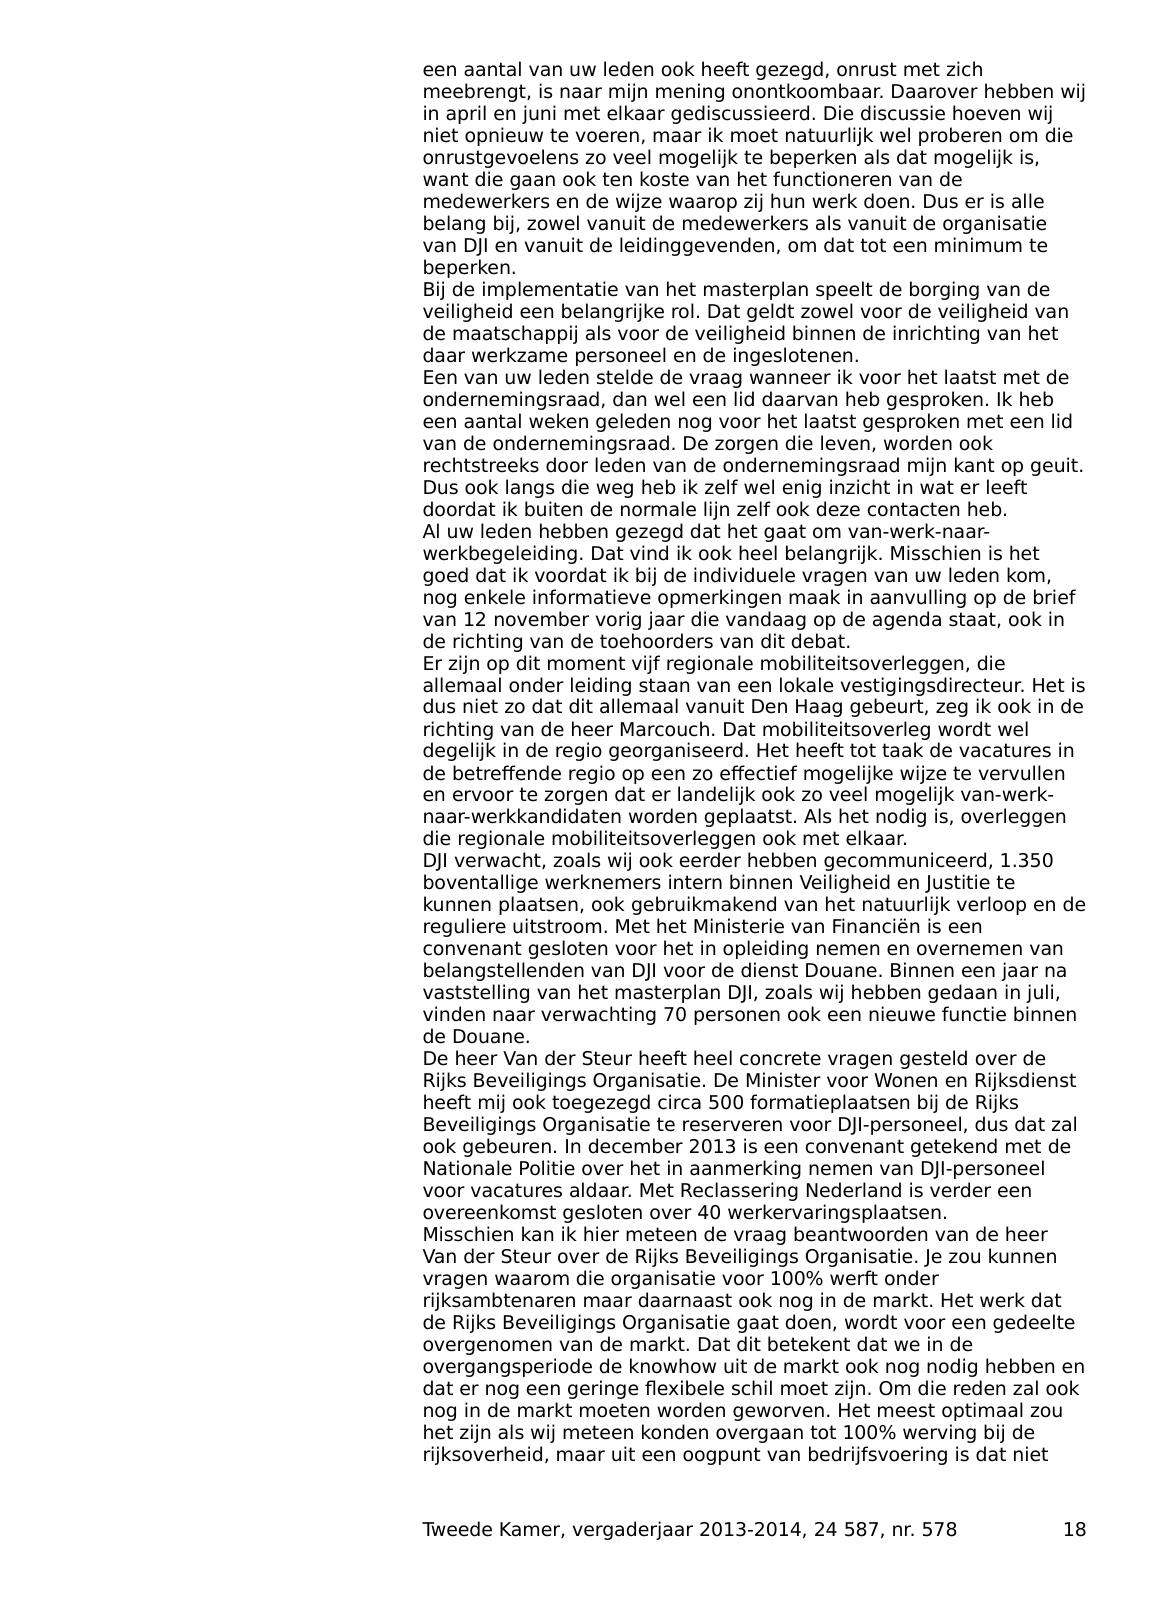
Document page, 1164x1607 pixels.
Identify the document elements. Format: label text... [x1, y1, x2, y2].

text Misschien kan ik hier meteen de vraag beantwoorden van de heer Van der Steur over de Rijks Beveiligings Organisatie. Je zou kunnen vragen waarom die organisatie voor 100% werft onder rijksambtenaren maar daarnaast ook nog in de markt. Het werk dat de Rijks Beveiligings Organisatie gaat doen, wordt voor een gedeelte overgenomen van de markt. Dat dit betekent dat we in de overgangsperiode de knowhow uit de markt ook nog nodig hebben en dat er nog een geringe flexibele schil moet zijn. Om die reden zal ook nog in de markt moeten worden geworven. Het meest optimaal zou het zijn als wij meteen konden overgaan tot 100% werving bij de rijksoverheid, maar uit een oogpunt van bedrijfsvoering is dat niet [422, 1224, 1087, 1466]
text Er zijn op dit moment vijf regionale mobiliteitsoverleggen, die allemaal onder leiding staan van een lokale vestigingsdirecteur. Het is dus niet zo dat dit allemaal vanuit Den Haag gebeurt, zeg ik ook in de richting van de heer Marcouch. Dat mobiliteitsoverleg wordt wel degelijk in de regio georganiseerd. Het heeft tot taak de vacatures in de betreffende regio op een zo effectief mogelijke wijze te vervullen en ervoor te zorgen dat er landelijk ook zo veel mogelijk van-werk-naar-werkkandidaten worden geplaatst. Als het nodig is, overleggen die regionale mobiliteitsoverleggen ook met elkaar. [422, 652, 1087, 850]
text De heer Van der Steur heeft heel concrete vragen gesteld over de Rijks Beveiligings Organisatie. De Minister voor Wonen en Rijksdienst heeft mij ook toegezegd circa 500 formatieplaatsen bij de Rijks Beveiligings Organisatie te reserveren voor DJI-personeel, dus dat zal ook gebeuren. In december 2013 is een convenant getekend met de Nationale Politie over het in aanmerking nemen van DJI-personeel voor vacatures aldaar. Met Reclassering Nederland is verder een overeenkomst gesloten over 40 werkervaringsplaatsen. [422, 1048, 1087, 1224]
text Al uw leden hebben gezegd dat het gaat om van-werk-naar-werkbegeleiding. Dat vind ik ook heel belangrijk. Misschien is het goed dat ik voordat ik bij de individuele vragen van uw leden kom, nog enkele informatieve opmerkingen maak in aanvulling op de brief van 12 november vorig jaar die vandaag op de agenda staat, ook in de richting van de toehoorders van dit debat. [422, 521, 1087, 652]
text een aantal van uw leden ook heeft gezegd, onrust met zich meebrengt, is naar mijn mening onontkoombaar. Daarover hebben wij in april en juni met elkaar gediscussieerd. Die discussie hoeven wij niet opnieuw te voeren, maar ik moet natuurlijk wel proberen om die onrustgevoelens zo veel mogelijk te beperken als dat mogelijk is, want die gaan ook ten koste van het functioneren van de medewerkers en de wijze waarop zij hun werk doen. Dus er is alle belang bij, zowel vanuit de medewerkers als vanuit de organisatie van DJI en vanuit de leidinggevenden, om dat tot een minimum te beperken. [422, 59, 1087, 279]
text Een van uw leden stelde de vraag wanneer ik voor het laatst met de ondernemingsraad, dan wel een lid daarvan heb gesproken. Ik heb een aantal weken geleden nog voor het laatst gesproken met een lid van de ondernemingsraad. De zorgen die leven, worden ook rechtstreeks door leden van de ondernemingsraad mijn kant op geuit. Dus ook langs die weg heb ik zelf wel enig inzicht in wat er leeft doordat ik buiten de normale lijn zelf ook deze contacten heb. [422, 367, 1087, 521]
text Bij de implementatie van het masterplan speelt de borging van de veiligheid een belangrijke rol. Dat geldt zowel voor de veiligheid van de maatschappij als voor de veiligheid binnen de inrichting van het daar werkzame personeel en de ingeslotenen. [422, 279, 1087, 367]
text DJI verwacht, zoals wij ook eerder hebben gecommuniceerd, 1.350 boventallige werknemers intern binnen Veiligheid en Justitie te kunnen plaatsen, ook gebruikmakend van het natuurlijk verloop en de reguliere uitstroom. Met het Ministerie van Financiën is een convenant gesloten voor het in opleiding nemen en overnemen van belangstellenden van DJI voor de dienst Douane. Binnen een jaar na vaststelling van het masterplan DJI, zoals wij hebben gedaan in juli, vinden naar verwachting 70 personen ook een nieuwe functie binnen de Douane. [422, 850, 1087, 1048]
